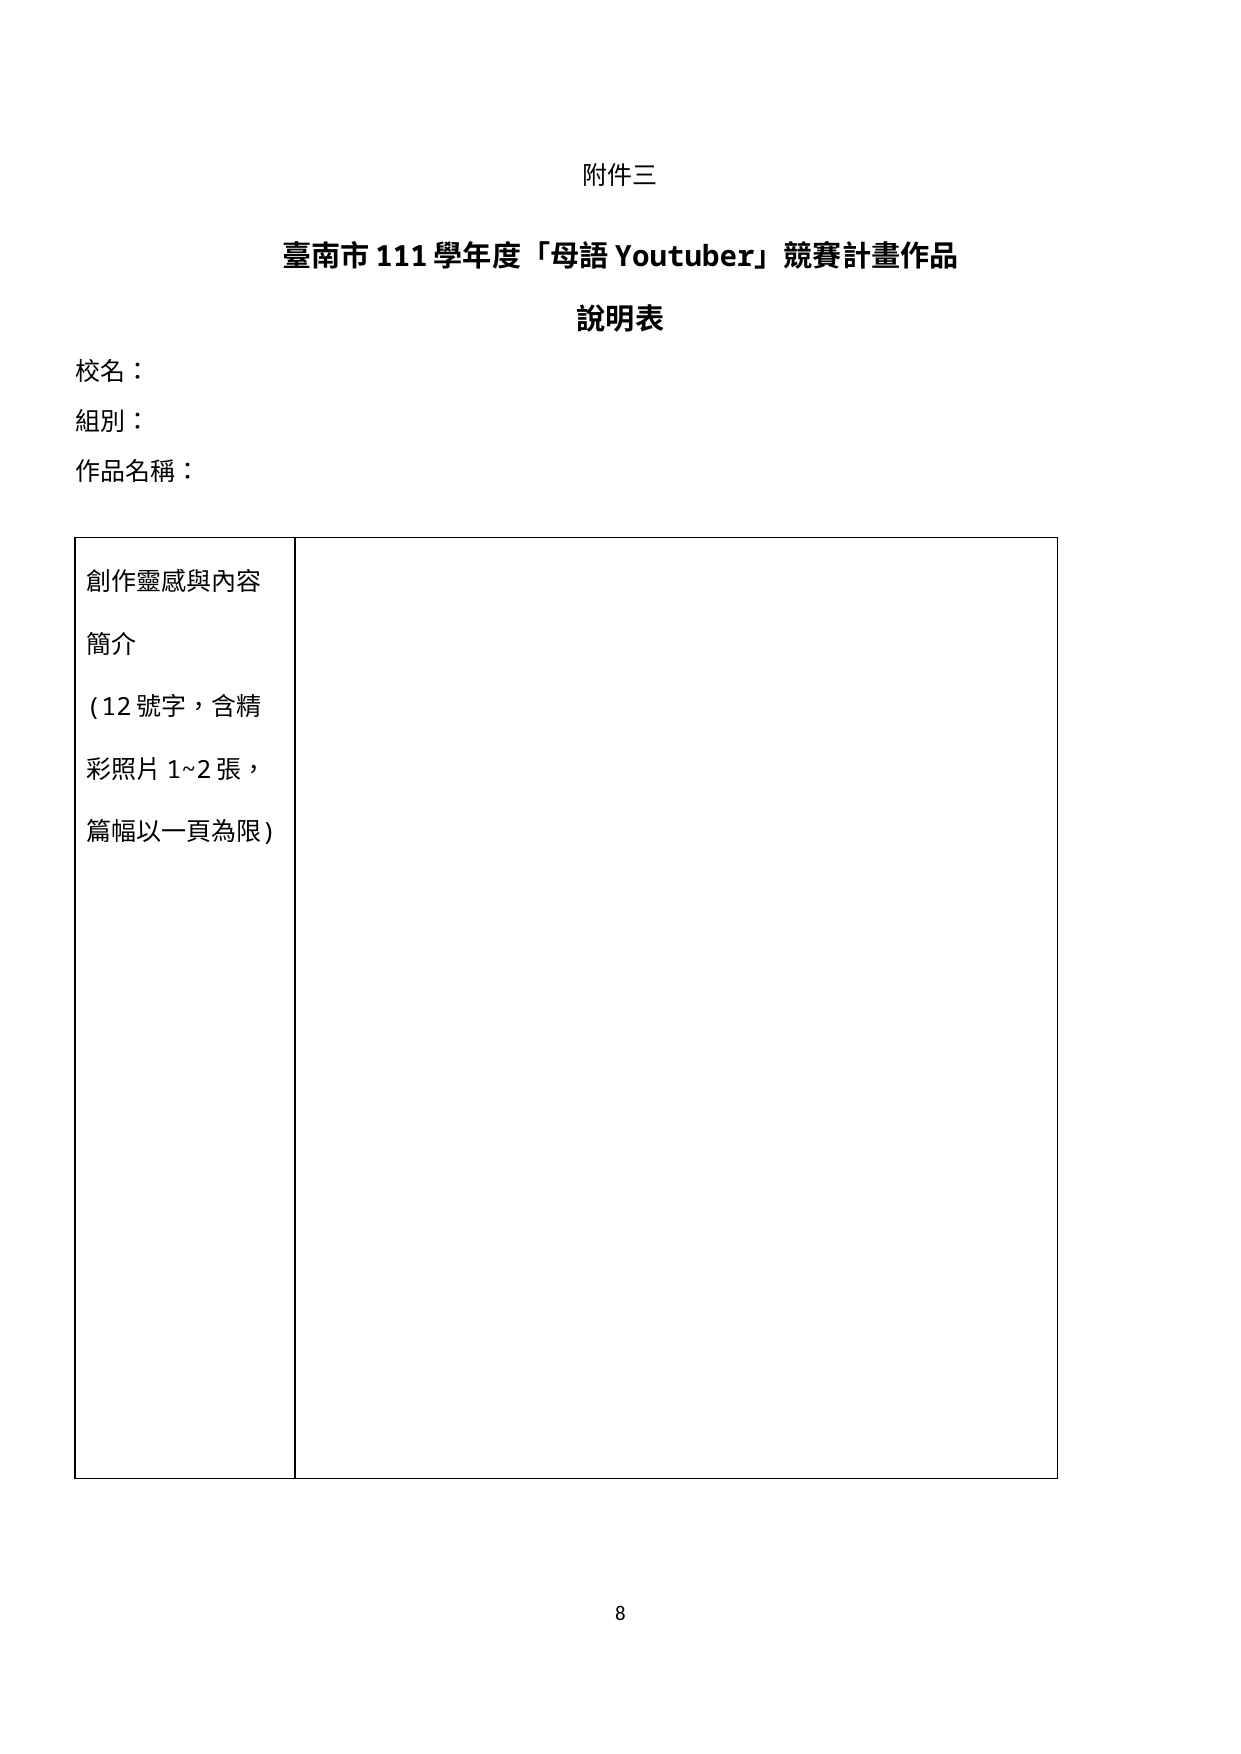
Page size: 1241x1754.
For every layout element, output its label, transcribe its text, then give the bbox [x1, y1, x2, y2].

text 校名： [75, 337, 1165, 387]
text 組別： [75, 387, 1165, 437]
text 附件三 [75, 132, 1165, 194]
text 作品名稱： [75, 437, 1165, 487]
text 臺南市111學年度「母語Youtuber」競賽計畫作品 [75, 212, 1165, 275]
text 說明表 [75, 275, 1165, 337]
table_header [296, 538, 1057, 1478]
table_header 創作靈感與內容簡介 (12號字，含精彩照片1~2張，篇幅以一頁為限) [76, 538, 294, 1478]
